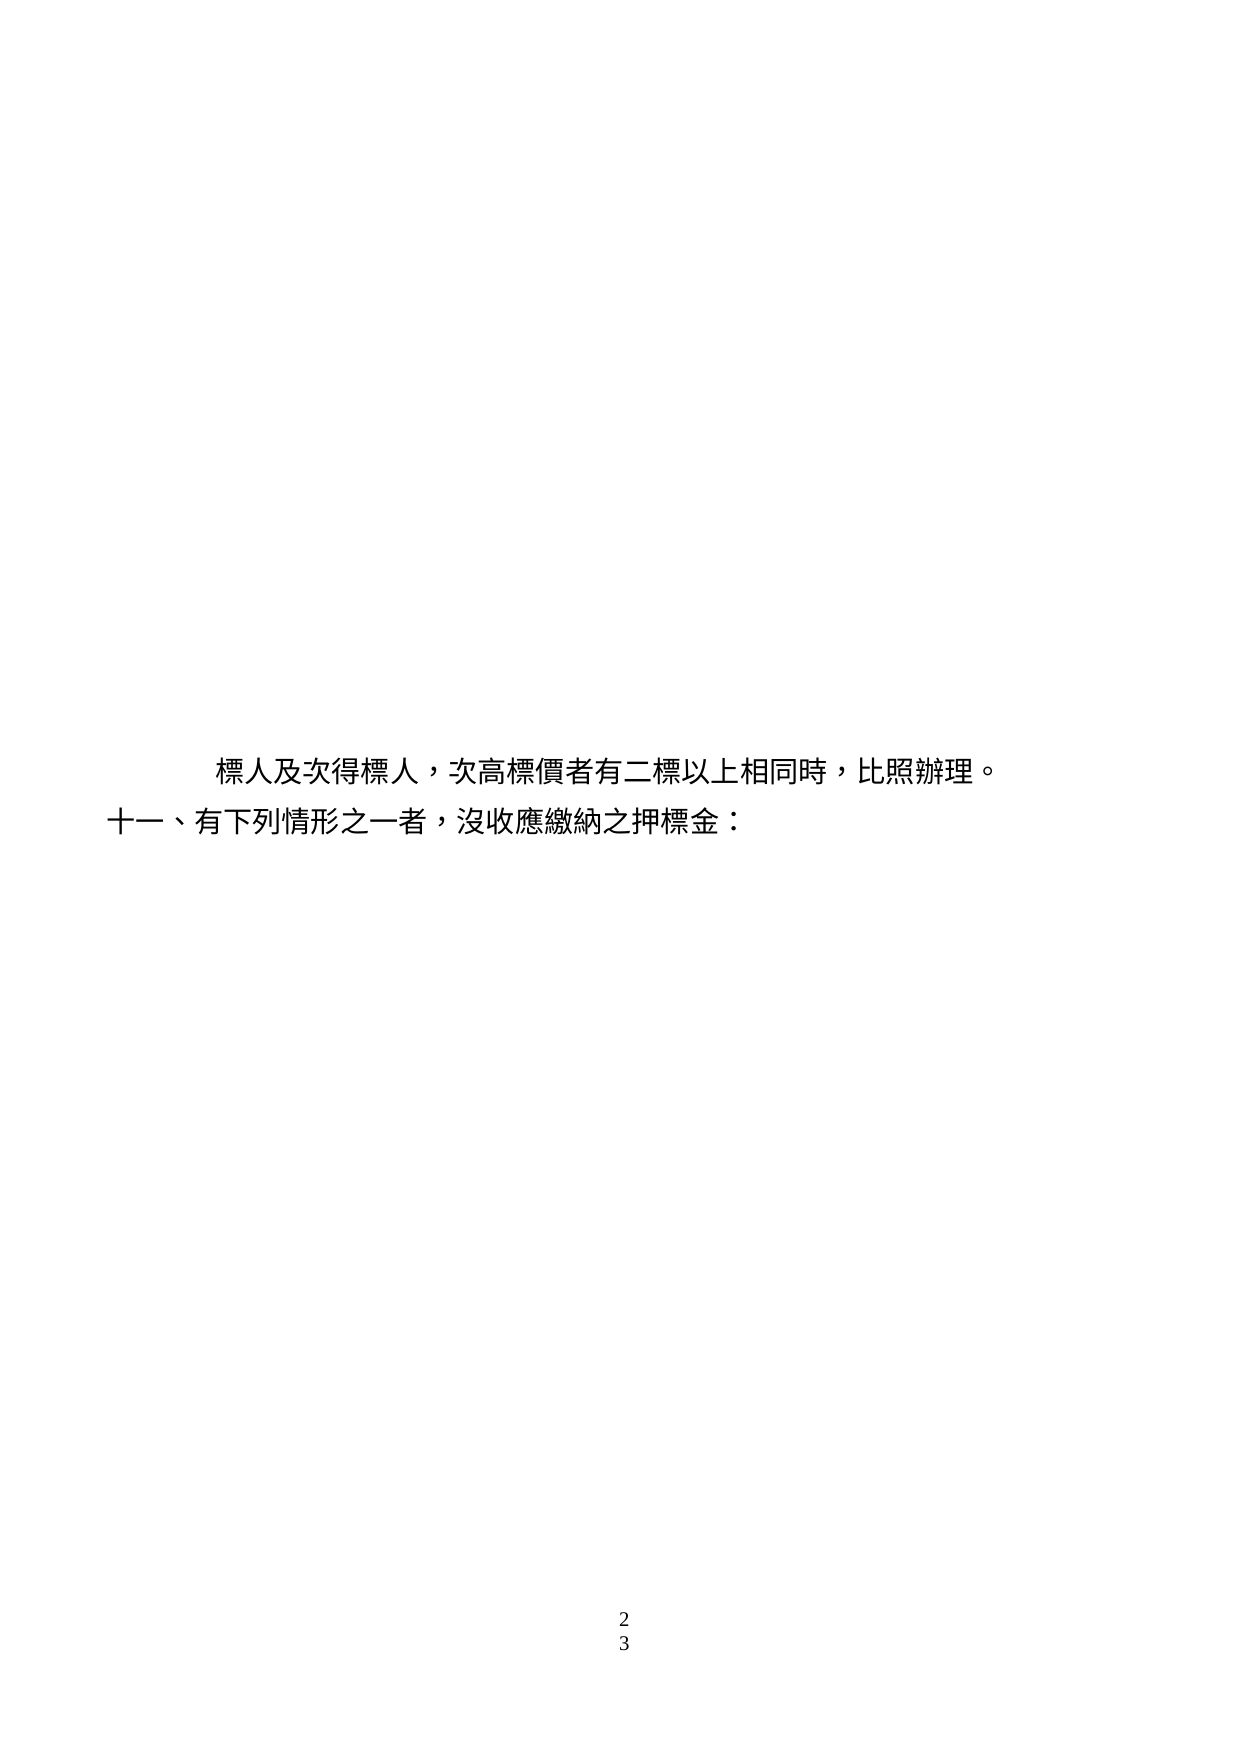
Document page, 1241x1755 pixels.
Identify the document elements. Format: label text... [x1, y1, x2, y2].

text 標人及次得標人，次高標價者有二標以上相同時，比照辦理。 [156, 741, 1134, 791]
text 十一、有下列情形之一者，沒收應繳納之押標金： [106, 791, 1134, 841]
